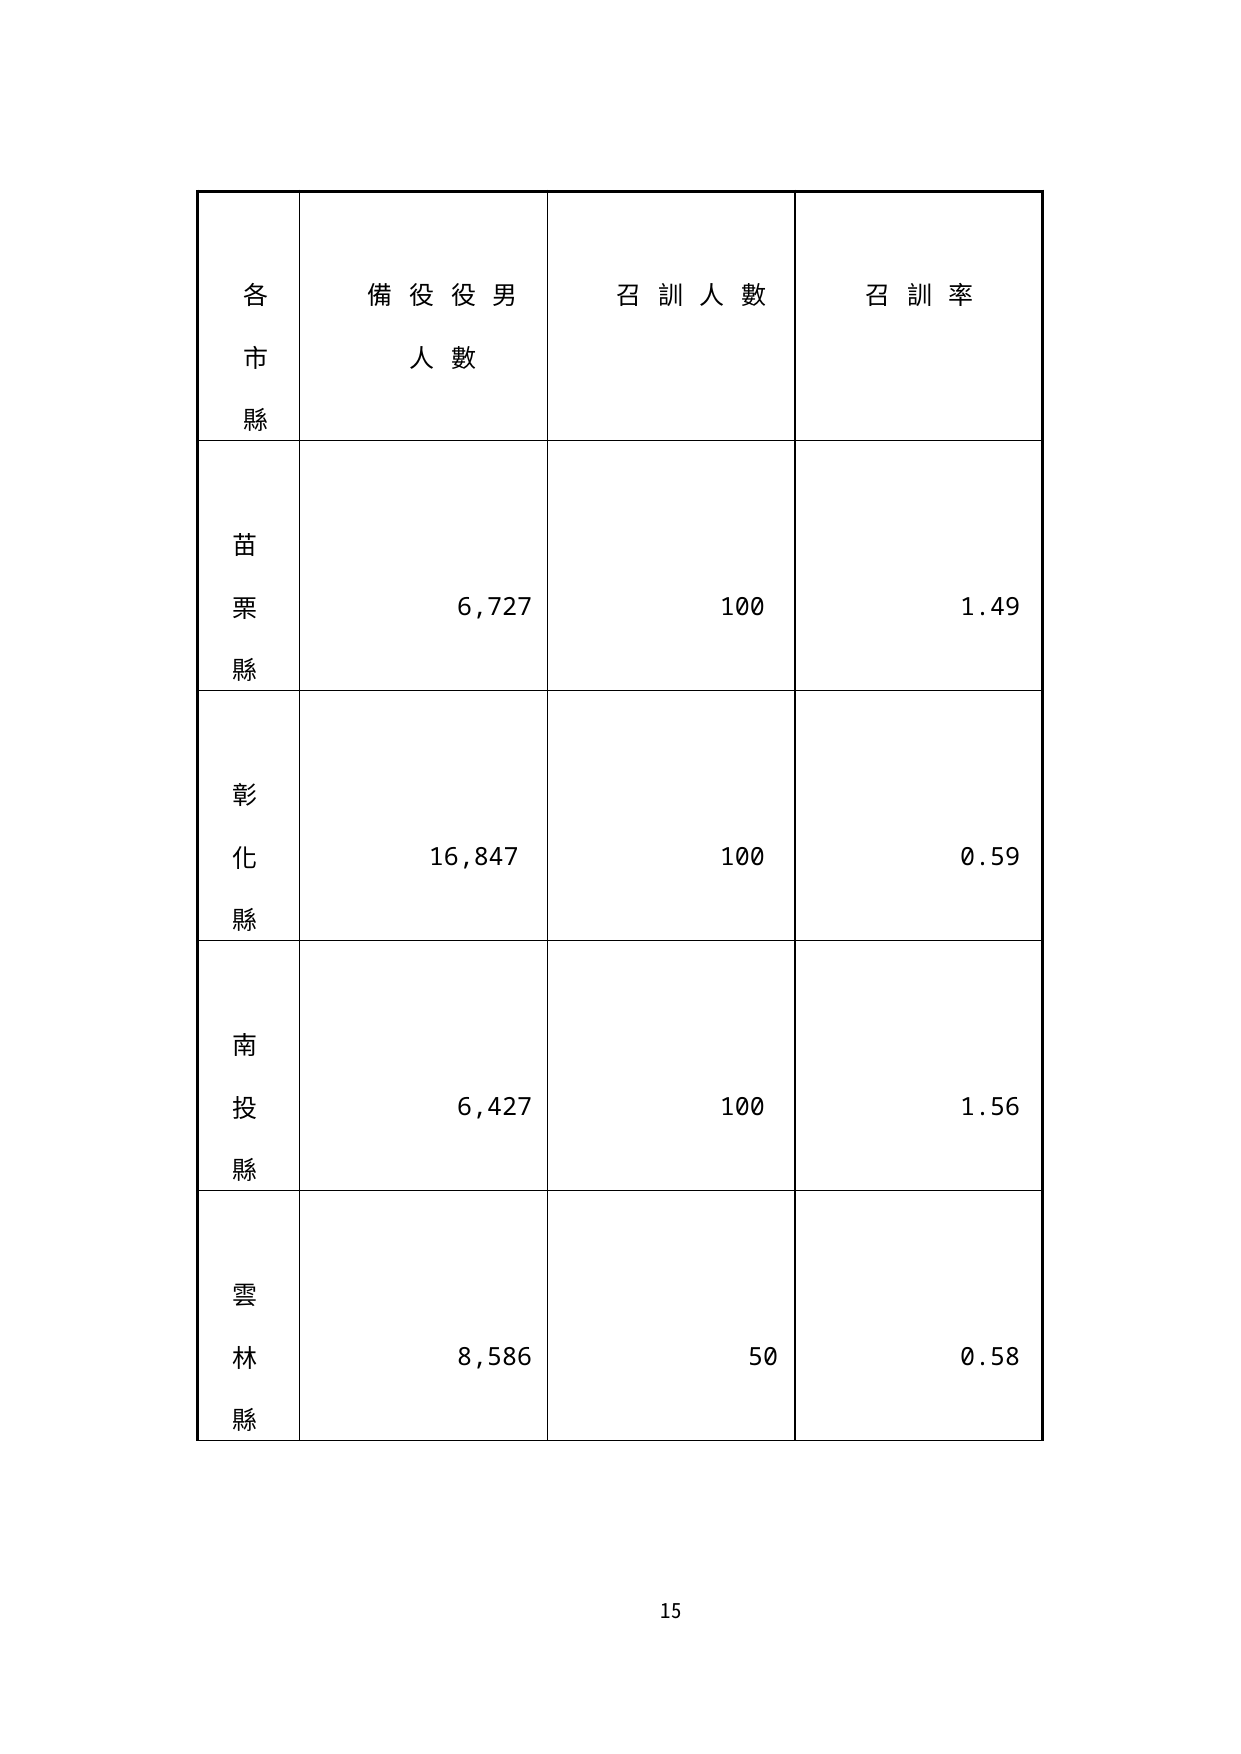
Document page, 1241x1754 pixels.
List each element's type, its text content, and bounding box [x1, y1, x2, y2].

table_header 各市縣 [199, 193, 299, 439]
table_cell 16,847 [300, 691, 547, 939]
table_cell 0.59 [796, 691, 1041, 939]
table_cell 50 [548, 1191, 794, 1439]
table_cell 1.56 [796, 941, 1041, 1189]
table_cell 100 [548, 941, 794, 1189]
table_cell 0.58 [796, 1191, 1041, 1439]
table_cell 6,427 [300, 941, 547, 1189]
table_cell 6,727 [300, 441, 547, 689]
table_cell 苗栗縣 [199, 441, 299, 689]
table_cell 8,586 [300, 1191, 547, 1439]
table_header 召訓人數 [548, 193, 794, 439]
table_cell 南投縣 [199, 941, 299, 1189]
table_cell 1.49 [796, 441, 1041, 689]
table_cell 彰化縣 [199, 691, 299, 939]
table_cell 雲林縣 [199, 1191, 299, 1439]
table_cell 100 [548, 441, 794, 689]
table_header 召訓率 [796, 193, 1041, 439]
table_header 備役役男人數 [300, 193, 547, 439]
table_cell 100 [548, 691, 794, 939]
